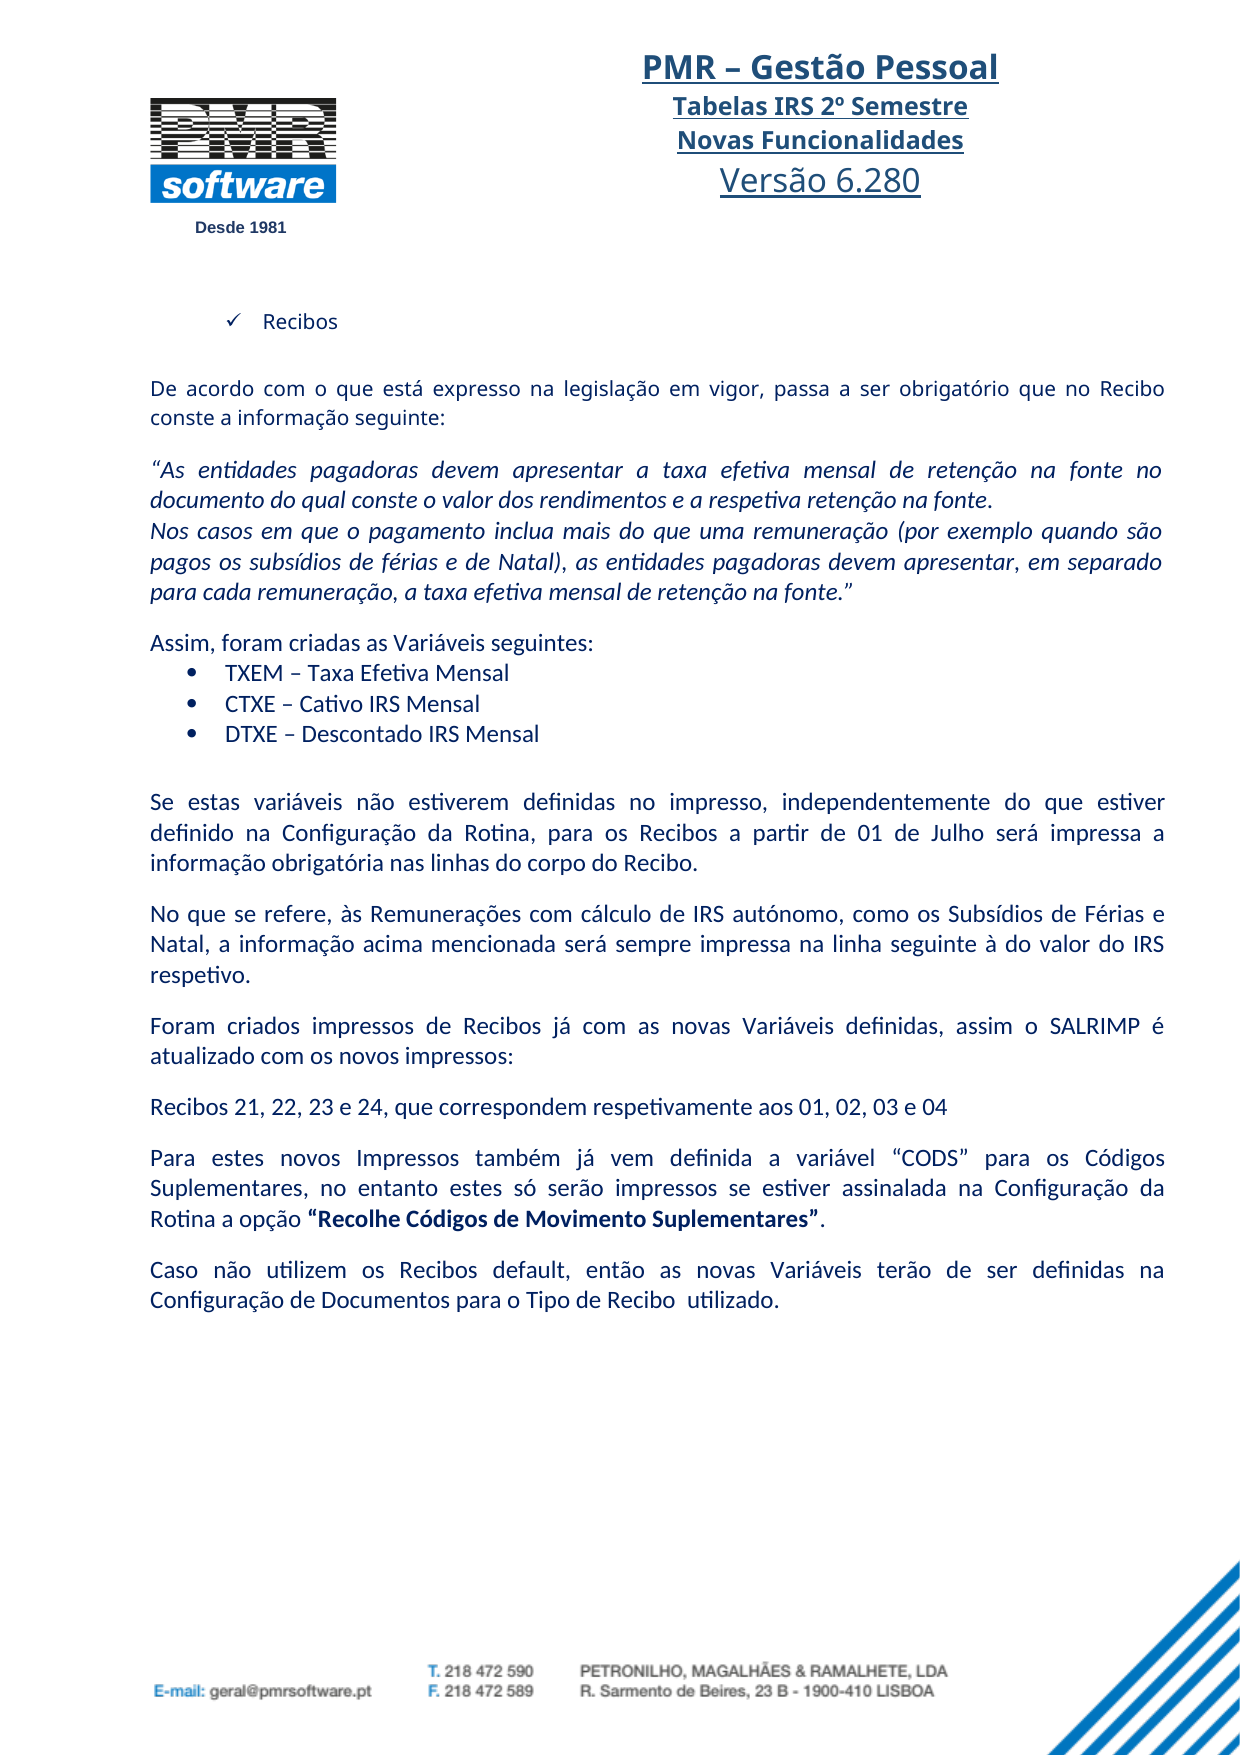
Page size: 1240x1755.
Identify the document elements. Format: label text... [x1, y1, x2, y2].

text Caso não utilizem os Recibos default, então as novas Variáveis terão de ser definidas na Configuração de Documentos para o Tipo de Recibo utilizado. [150, 1254, 1167, 1315]
text Se estas variáveis não estiverem definidas no impresso, independentemente do que estiver definido na Configuração da Rotina, para os Recibos a partir de 01 de Julho será impressa a informação obrigatória nas linhas do corpo do Recibo. [150, 786, 1167, 878]
text Foram criados impressos de Recibos já com as novas Variáveis definidas, assim o SALRIMP é atualizado com os novos impressos: [150, 1010, 1167, 1071]
list CTXE – Cativo IRS Mensal [187, 688, 1167, 719]
list DTXE – Descontado IRS Mensal [187, 719, 1167, 749]
text Recibos 21, 22, 23 e 24, que correspondem respetivamente aos 01, 02, 03 e 04 [150, 1091, 1167, 1122]
list Recibos [225, 307, 1167, 335]
text No que se refere, às Remunerações com cálculo de IRS autónomo, como os Subsídios de Férias e Natal, a informação acima mencionada será sempre impressa na linha seguinte à do valor do IRS respetivo. [150, 898, 1167, 989]
text De acordo com o que está expresso na legislação em vigor, passa a ser obrigatório que no Recibo conste a informação seguinte: [150, 374, 1167, 431]
text “As entidades pagadoras devem apresentar a taxa efetiva mensal de retenção na fonte no documento do qual conste o valor dos rendimentos e a respetiva retenção na fonte. [150, 454, 1167, 515]
text Para estes novos Impressos também já vem definida a variável “CODS” para os Códigos Suplementares, no entanto estes só serão impressos se estiver assinalada na Configuração da Rotina a opção “Recolhe Códigos de Movimento Suplementares”. [150, 1142, 1167, 1234]
list TXEM – Taxa Efetiva Mensal [187, 658, 1167, 688]
text Nos casos em que o pagamento inclua mais do que uma remuneração (por exemplo quando são pagos os subsídios de férias e de Natal), as entidades pagadoras devem apresentar, em separado para cada remuneração, a taxa efetiva mensal de retenção na fonte.” [150, 515, 1167, 607]
text Assim, foram criadas as Variáveis seguintes: [150, 627, 1167, 658]
